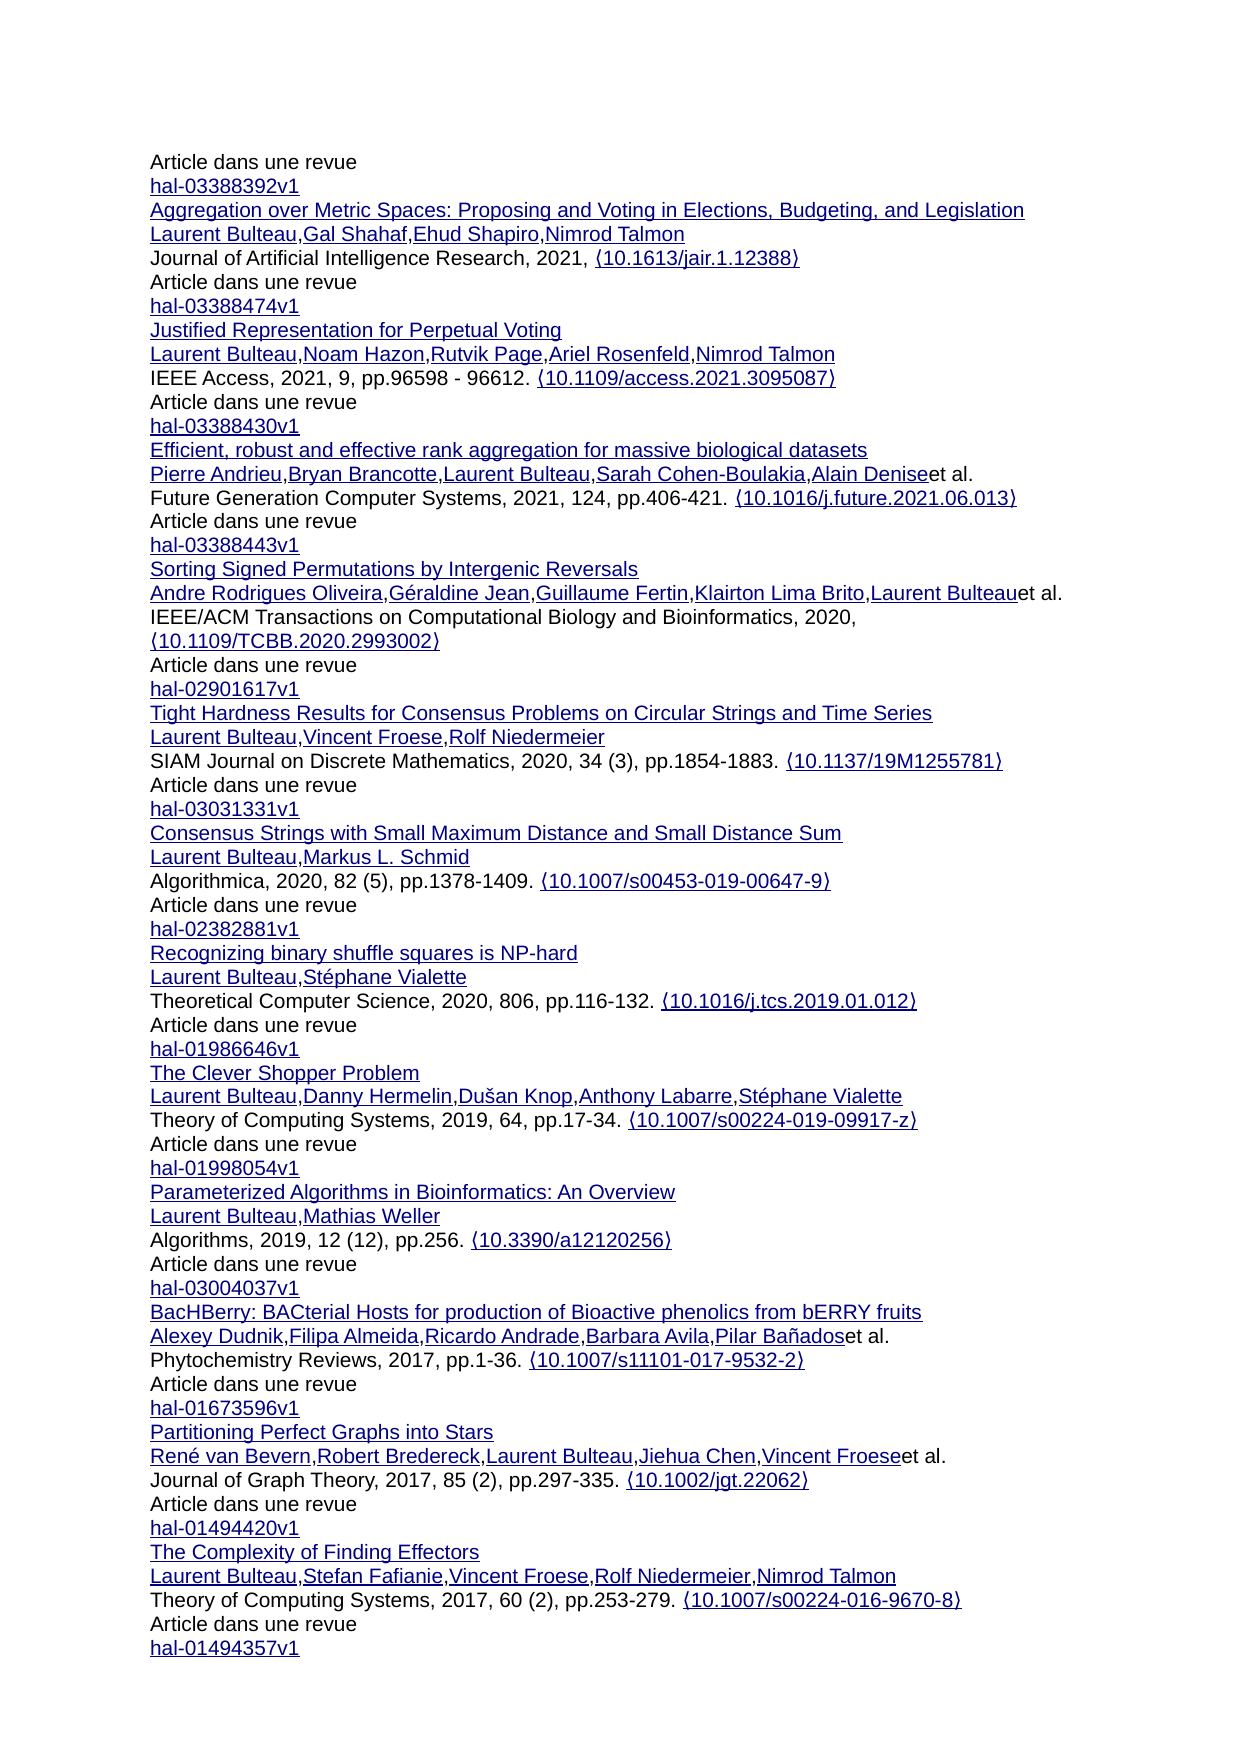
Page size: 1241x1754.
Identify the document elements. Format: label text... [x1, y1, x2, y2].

table_cell Recognizing binary shuffle squares is NP-hard Laurent Bulteau,Stéphane Vialette Theoretical Computer Science, 2020, 806, pp.116-132. ⟨10.1016/j.tcs.2019.01.012⟩ Article dans une revue hal-01986646v1 [150, 941, 1090, 1060]
table_cell Efficient, robust and effective rank aggregation for massive biological datasets Pierre Andrieu,Bryan Brancotte,Laurent Bulteau,Sarah Cohen-Boulakia,Alain Deniseet al. Future Generation Computer Systems, 2021, 124, pp.406-421. ⟨10.1016/j.future.2021.06.013⟩ Article dans une revue hal-03388443v1 [150, 438, 1090, 557]
table_cell Justified Representation for Perpetual Voting Laurent Bulteau,Noam Hazon,Rutvik Page,Ariel Rosenfeld,Nimrod Talmon IEEE Access, 2021, 9, pp.96598 - 96612. ⟨10.1109/access.2021.3095087⟩ Article dans une revue hal-03388430v1 [150, 318, 1090, 437]
table_cell Tight Hardness Results for Consensus Problems on Circular Strings and Time Series Laurent Bulteau,Vincent Froese,Rolf Niedermeier SIAM Journal on Discrete Mathematics, 2020, 34 (3), pp.1854-1883. ⟨10.1137/19M1255781⟩ Article dans une revue hal-03031331v1 [150, 701, 1090, 821]
table_cell Consensus Strings with Small Maximum Distance and Small Distance Sum Laurent Bulteau,Markus L. Schmid Algorithmica, 2020, 82 (5), pp.1378-1409. ⟨10.1007/s00453-019-00647-9⟩ Article dans une revue hal-02382881v1 [150, 821, 1090, 941]
table_cell The Clever Shopper Problem Laurent Bulteau,Danny Hermelin,Dušan Knop,Anthony Labarre,Stéphane Vialette Theory of Computing Systems, 2019, 64, pp.17-34. ⟨10.1007/s00224-019-09917-z⟩ Article dans une revue hal-01998054v1 [150, 1060, 1090, 1180]
table_cell Sorting Signed Permutations by Intergenic Reversals Andre Rodrigues Oliveira,Géraldine Jean,Guillaume Fertin,Klairton Lima Brito,Laurent Bulteauet al. IEEE/ACM Transactions on Computational Biology and Bioinformatics, 2020, ⟨10.1109/TCBB.2020.2993002⟩ Article dans une revue hal-02901617v1 [150, 557, 1090, 701]
table_cell Aggregation over Metric Spaces: Proposing and Voting in Elections, Budgeting, and Legislation Laurent Bulteau,Gal Shahaf,Ehud Shapiro,Nimrod Talmon Journal of Artificial Intelligence Research, 2021, ⟨10.1613/jair.1.12388⟩ Article dans une revue hal-03388474v1 [150, 198, 1090, 318]
table_cell Partitioning Perfect Graphs into Stars René van Bevern,Robert Bredereck,Laurent Bulteau,Jiehua Chen,Vincent Froeseet al. Journal of Graph Theory, 2017, 85 (2), pp.297-335. ⟨10.1002/jgt.22062⟩ Article dans une revue hal-01494420v1 [150, 1420, 1090, 1539]
table_cell Article dans une revue hal-03388392v1 [150, 150, 1090, 198]
table_cell Parameterized Algorithms in Bioinformatics: An Overview Laurent Bulteau,Mathias Weller Algorithms, 2019, 12 (12), pp.256. ⟨10.3390/a12120256⟩ Article dans une revue hal-03004037v1 [150, 1180, 1090, 1300]
table_cell The Complexity of Finding Effectors Laurent Bulteau,Stefan Fafianie,Vincent Froese,Rolf Niedermeier,Nimrod Talmon Theory of Computing Systems, 2017, 60 (2), pp.253-279. ⟨10.1007/s00224-016-9670-8⟩ Article dans une revue hal-01494357v1 [150, 1540, 1090, 1659]
table_cell BacHBerry: BACterial Hosts for production of Bioactive phenolics from bERRY fruits Alexey Dudnik,Filipa Almeida,Ricardo Andrade,Barbara Avila,Pilar Bañadoset al. Phytochemistry Reviews, 2017, pp.1-36. ⟨10.1007/s11101-017-9532-2⟩ Article dans une revue hal-01673596v1 [150, 1300, 1090, 1420]
